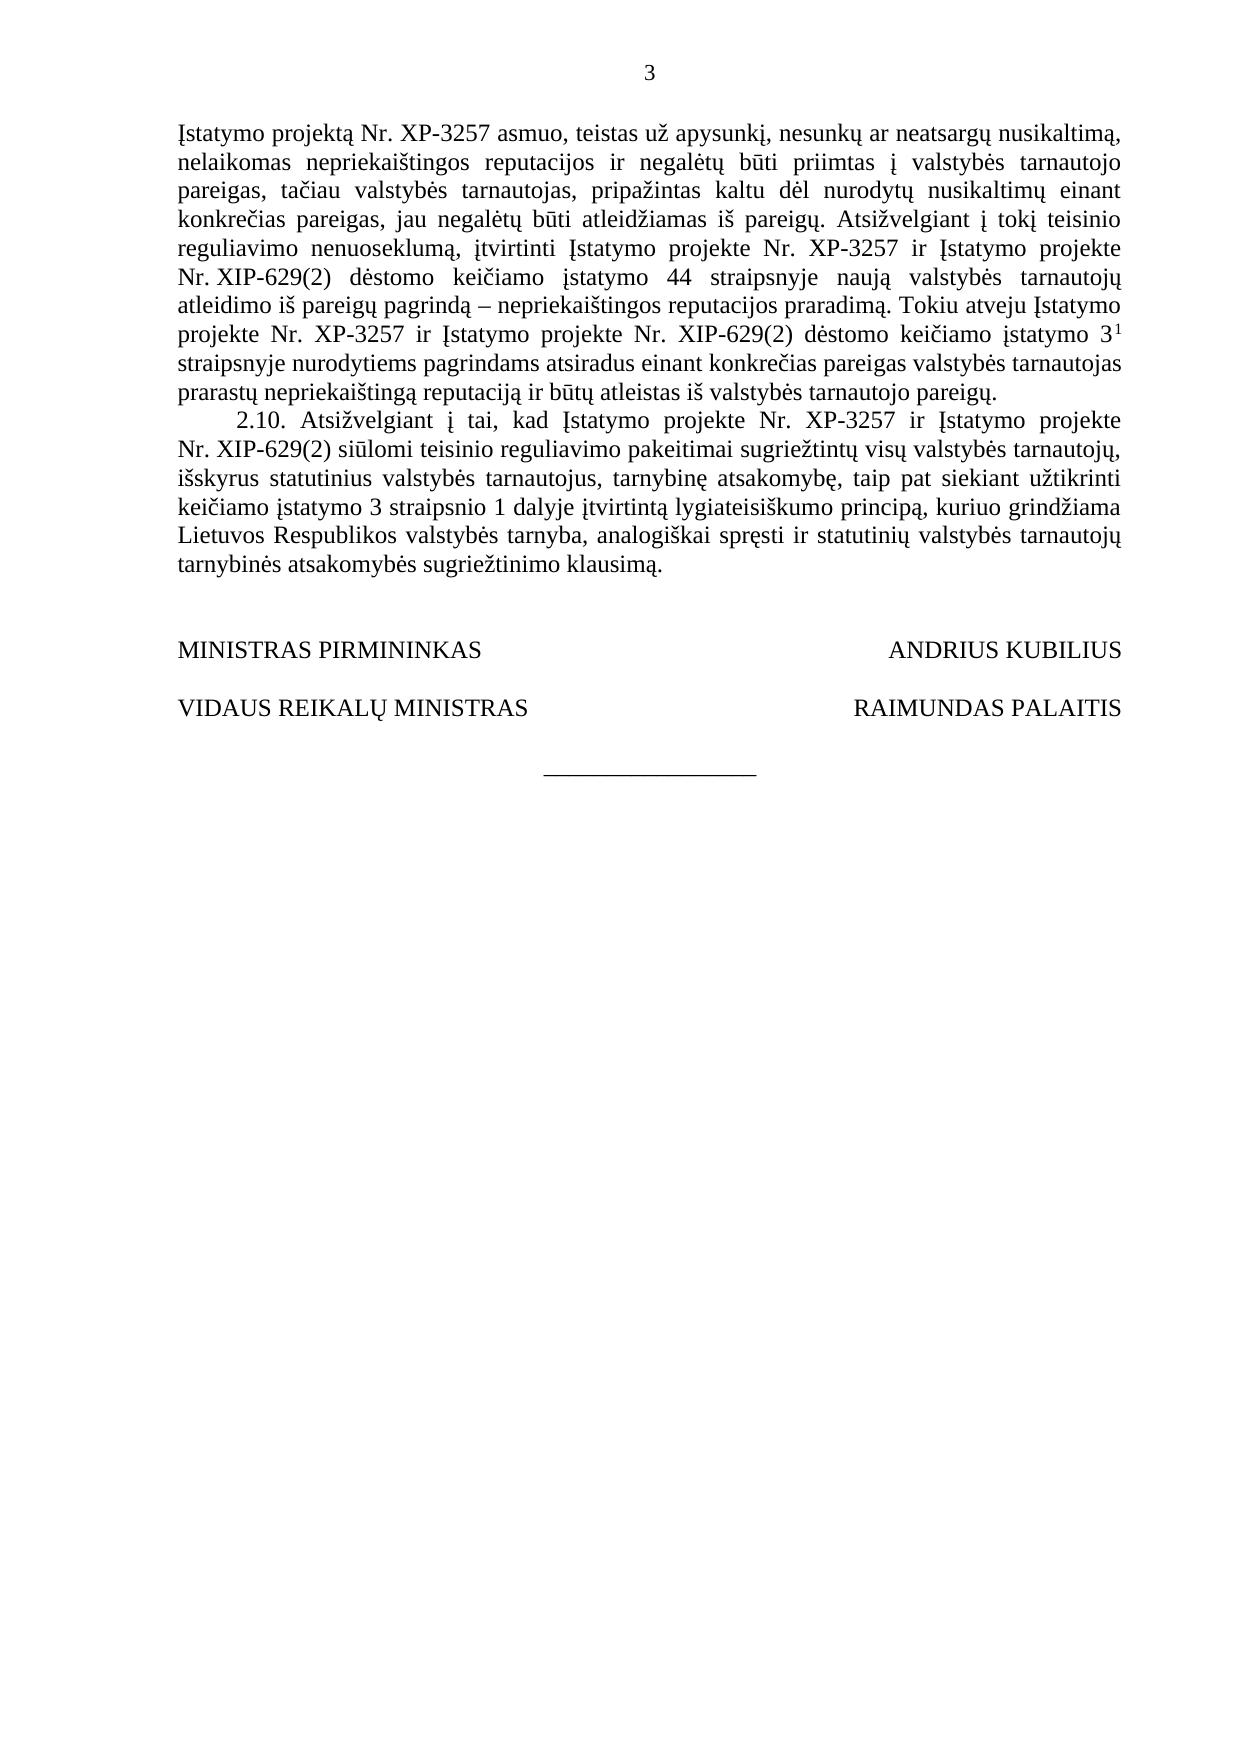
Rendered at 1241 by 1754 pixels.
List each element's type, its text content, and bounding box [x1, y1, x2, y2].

text VIDAUS REIKALŲ MINISTRAS RAIMUNDAS PALAITIS [177, 693, 1122, 722]
text MINISTRAS PIRMININKAS ANDRIUS KUBILIUS [177, 636, 1122, 664]
text Įstatymo projektą Nr. XP-3257 asmuo, teistas už apysunkį, nesunkų ar neatsargų nusikaltimą, nelaikomas nepriekaištingos reputacijos ir negalėtų būti priimtas į valstybės tarnautojo pareigas, tačiau valstybės tarnautojas, pripažintas kaltu dėl nurodytų nusikaltimų einant konkrečias pareigas, jau negalėtų būti atleidžiamas iš pareigų. Atsižvelgiant į tokį teisinio reguliavimo nenuoseklumą, įtvirtinti Įstatymo projekte Nr. XP-3257 ir Įstatymo projekte Nr. XIP-629(2) dėstomo keičiamo įstatymo 44 straipsnyje naują valstybės tarnautojų atleidimo iš pareigų pagrindą – nepriekaištingos reputacijos praradimą. Tokiu atveju Įstatymo projekte Nr. XP-3257 ir Įstatymo projekte Nr. XIP-629(2) dėstomo keičiamo įstatymo 31 straipsnyje nurodytiems pagrindams atsiradus einant konkrečias pareigas valstybės tarnautojas prarastų nepriekaištingą reputaciją ir būtų atleistas iš valstybės tarnautojo pareigų. [177, 118, 1122, 406]
text _________________ [177, 751, 1122, 779]
text 2.10. Atsižvelgiant į tai, kad Įstatymo projekte Nr. XP-3257 ir Įstatymo projekte Nr. XIP-629(2) siūlomi teisinio reguliavimo pakeitimai sugriežtintų visų valstybės tarnautojų, išskyrus statutinius valstybės tarnautojus, tarnybinę atsakomybę, taip pat siekiant užtikrinti keičiamo įstatymo 3 straipsnio 1 dalyje įtvirtintą lygiateisiškumo principą, kuriuo grindžiama Lietuvos Respublikos valstybės tarnyba, analogiškai spręsti ir statutinių valstybės tarnautojų tarnybinės atsakomybės sugriežtinimo klausimą. [177, 406, 1122, 578]
